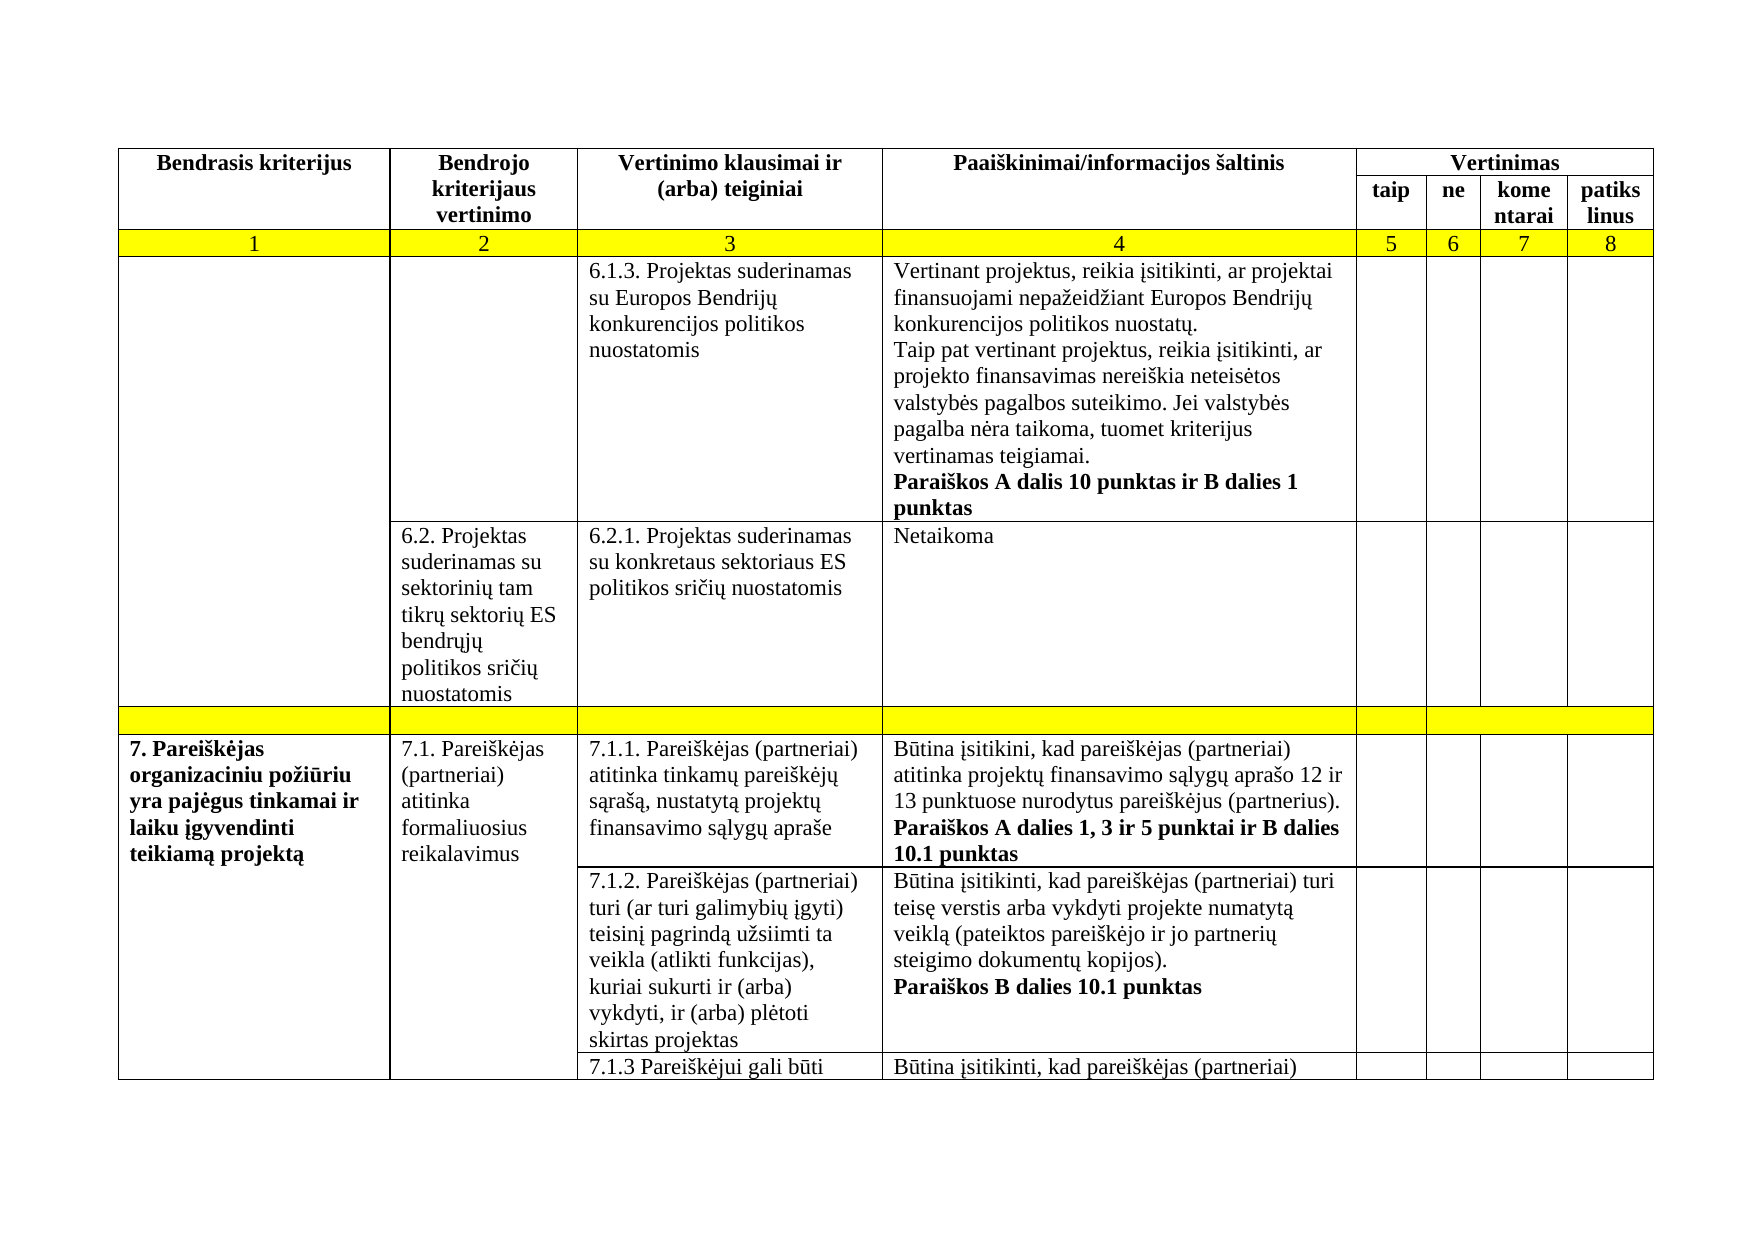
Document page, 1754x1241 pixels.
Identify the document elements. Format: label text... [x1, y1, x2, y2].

table_cell 4 [883, 230, 1356, 256]
table_cell komentarai [1481, 176, 1567, 229]
table_cell [1427, 735, 1480, 866]
table_cell 6 [1427, 230, 1480, 256]
table_cell 7.1.1. Pareiškėjas (partneriai) atitinka tinkamų pareiškėjų sąrašą, nustatytą projektų finansavimo sąlygų apraše [578, 735, 882, 866]
table_cell [1427, 257, 1480, 521]
table_cell Būtina įsitikinti, kad pareiškėjas (partneriai) [883, 1053, 1356, 1079]
table_cell 6.1.3. Projektas suderinamas su Europos Bendrijų konkurencijos politikos nuostatomis [578, 257, 882, 521]
table_header Vertinimo klausimai ir (arba) teiginiai [578, 149, 882, 229]
table_cell Netaikoma [883, 522, 1356, 706]
table_cell [578, 707, 882, 734]
table_cell [1357, 1053, 1426, 1079]
table_cell ne [1427, 176, 1480, 229]
table_cell [1357, 735, 1426, 866]
table_header Bendrojo kriterijaus vertinimo aspektai [391, 149, 577, 229]
table_cell [1568, 1053, 1653, 1079]
table_header Paaiškinimai/informacijos šaltinis [883, 149, 1356, 229]
table_cell [1568, 257, 1653, 521]
table_cell Būtina įsitikinti, kad pareiškėjas (partneriai) turi teisę verstis arba vykdyti projekte numatytą veiklą (pateiktos pareiškėjo ir jo partnerių steigimo dokumentų kopijos). Paraiškos B dalies 10.1 punktas [883, 868, 1356, 1052]
table_cell [1427, 522, 1480, 706]
table_cell [1568, 735, 1653, 866]
table_cell 7. Pareiškėjas organizaciniu požiūriu yra pajėgus tinkamai ir laiku įgyvendinti teikiamą projektą [119, 735, 389, 1079]
table_cell 7.1. Pareiškėjas (partneriai) atitinka formaliuosius reikalavimus [391, 735, 577, 1079]
table_cell [1357, 522, 1426, 706]
table_cell 2 [391, 230, 577, 256]
table_cell 7 [1481, 230, 1567, 256]
table_cell [1568, 868, 1653, 1052]
table_cell [1357, 707, 1426, 734]
table_cell 5 [1357, 230, 1426, 256]
table_cell 1 [119, 230, 389, 256]
table_cell [391, 257, 577, 521]
table_cell [1568, 522, 1653, 706]
table_cell 3 [578, 230, 882, 256]
table_cell 6.2. Projektas suderinamas su sektorinių tam tikrų sektorių ES bendrųjų politikos sričių nuostatomis [391, 522, 577, 706]
table_cell [1427, 868, 1480, 1052]
table_cell [1481, 735, 1567, 866]
table_cell Būtina įsitikini, kad pareiškėjas (partneriai) atitinka projektų finansavimo sąlygų aprašo 12 ir 13 punktuose nurodytus pareiškėjus (partnerius). Paraiškos A dalies 1, 3 ir 5 punktai ir B dalies 10.1 punktas [883, 735, 1356, 866]
table_cell 7.1.2. Pareiškėjas (partneriai) turi (ar turi galimybių įgyti) teisinį pagrindą užsiimti ta veikla (atlikti funkcijas), kuriai sukurti ir (arba) vykdyti, ir (arba) plėtoti skirtas projektas [578, 868, 882, 1052]
table_cell [1357, 868, 1426, 1052]
table_cell 8 [1568, 230, 1653, 256]
table_cell [1481, 868, 1567, 1052]
table_cell [1357, 257, 1426, 521]
table_cell [1427, 707, 1653, 734]
table_cell 7.1.3 Pareiškėjui gali būti [578, 1053, 882, 1079]
table_cell [1481, 522, 1567, 706]
table_cell [119, 707, 389, 734]
table_cell taip [1357, 176, 1426, 229]
table_cell 6.2.1. Projektas suderinamas su konkretaus sektoriaus ES politikos sričių nuostatomis [578, 522, 882, 706]
table_cell [1481, 257, 1567, 521]
table_header Bendrasis kriterijus [119, 149, 389, 229]
table_cell [1427, 1053, 1480, 1079]
table_cell [119, 257, 389, 706]
table_cell patikslinus [1568, 176, 1653, 229]
table_cell Vertinant projektus, reikia įsitikinti, ar projektai finansuojami nepažeidžiant Europos Bendrijų konkurencijos politikos nuostatų. Taip pat vertinant projektus, reikia įsitikinti, ar projekto finansavimas nereiškia neteisėtos valstybės pagalbos suteikimo. Jei valstybės pagalba nėra taikoma, tuomet kriterijus vertinamas teigiamai. Paraiškos A dalis 10 punktas ir B dalies 1 punktas [883, 257, 1356, 521]
table_cell [883, 707, 1356, 734]
table_cell [1481, 1053, 1567, 1079]
table_cell [391, 707, 577, 734]
table_header Vertinimas [1357, 149, 1653, 175]
